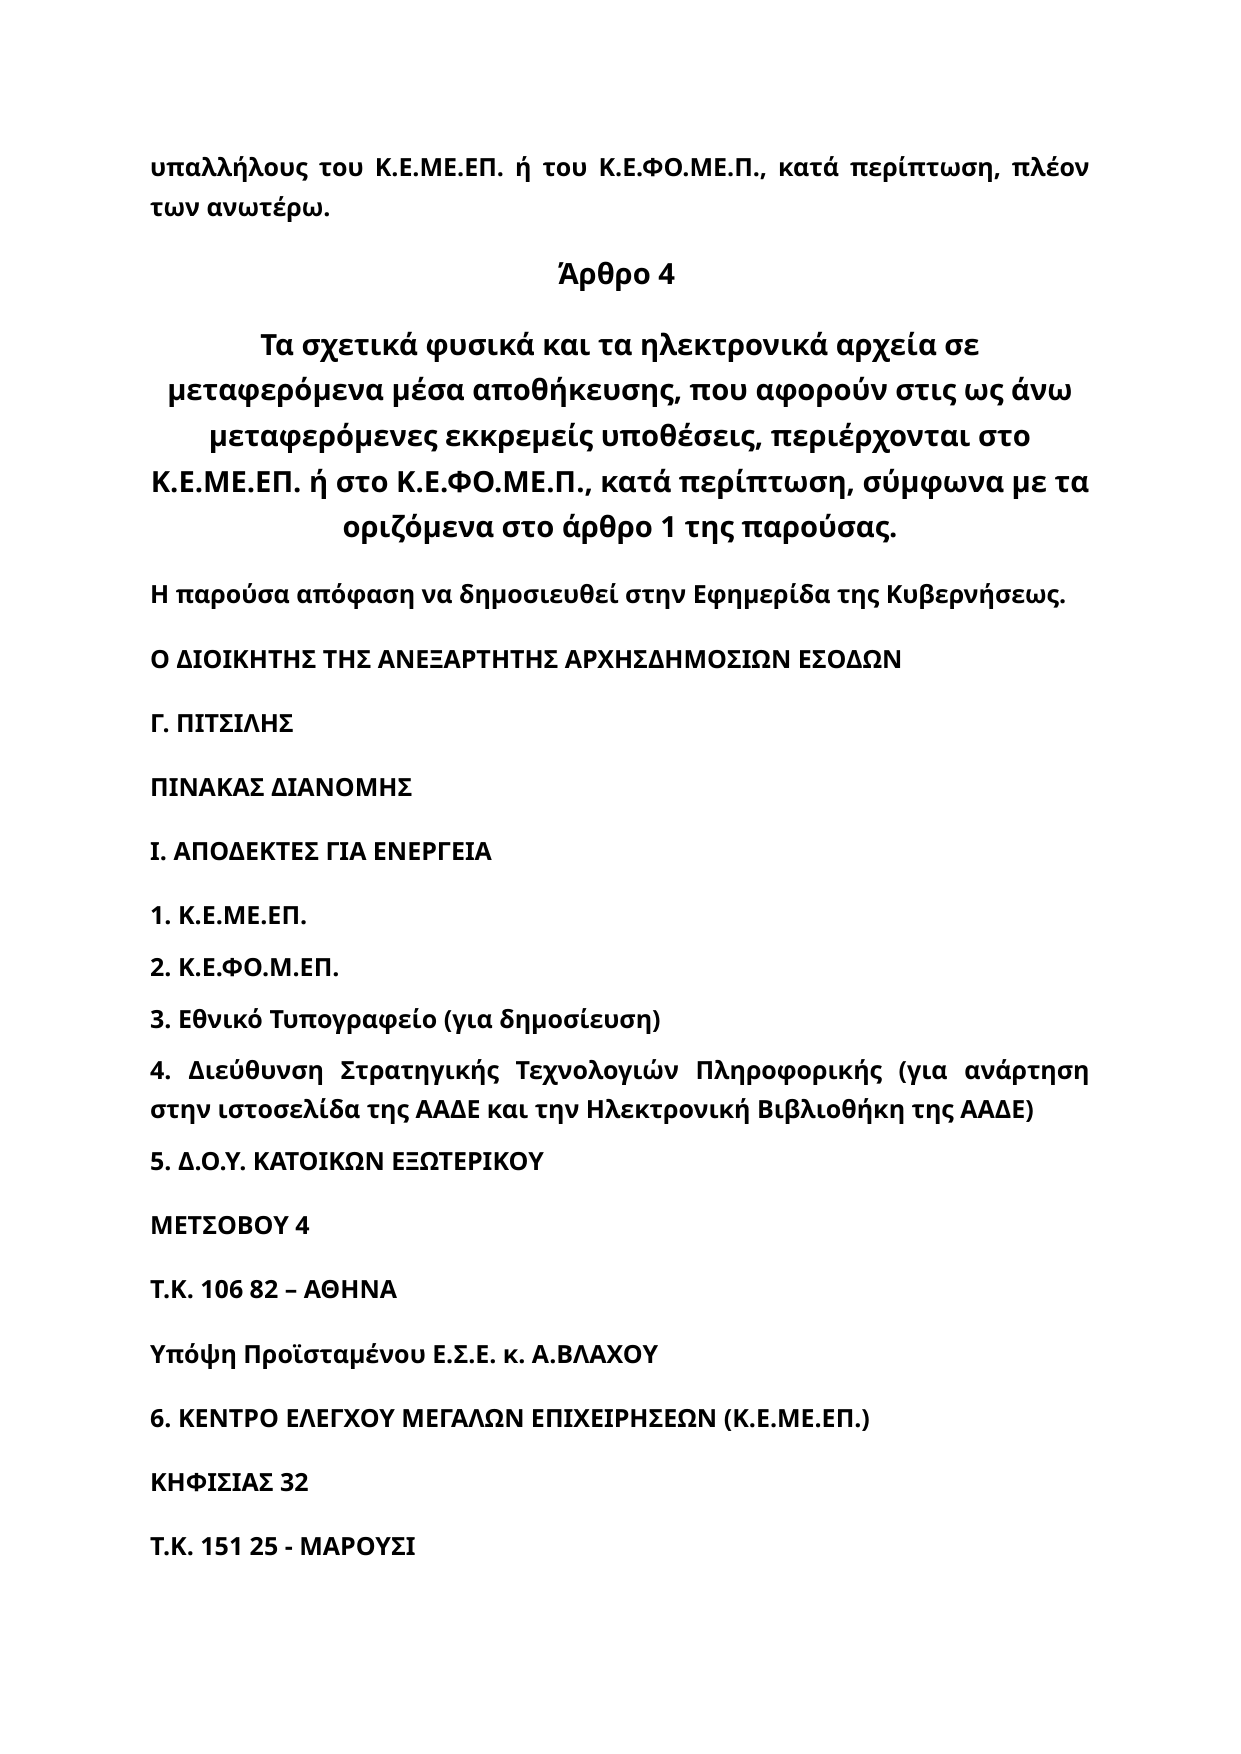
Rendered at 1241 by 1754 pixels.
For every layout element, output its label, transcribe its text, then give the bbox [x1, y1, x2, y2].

text 5. Δ.Ο.Υ. ΚΑΤΟΙΚΩΝ ΕΞΩΤΕΡΙΚΟΥ [150, 1144, 1090, 1178]
text 6. ΚΕΝΤΡΟ ΕΛΕΓΧΟΥ ΜΕΓΑΛΩΝ ΕΠΙΧΕΙΡΗΣΕΩΝ (Κ.Ε.ΜΕ.ΕΠ.) [150, 1400, 1090, 1434]
text Τ.Κ. 106 82 – ΑΘΗΝΑ [150, 1272, 1090, 1306]
subtitle Άρθρο 4 [150, 253, 1090, 293]
text Ο ΔΙΟΙΚΗΤΗΣ ΤΗΣ ΑΝΕΞΑΡΤΗΤΗΣ ΑΡΧΗΣΔΗΜΟΣΙΩΝ ΕΣΟΔΩΝ [150, 641, 1090, 675]
text H παρούσα απόφαση να δημοσιευθεί στην Εφημερίδα της Κυβερνήσεως. [150, 577, 1090, 611]
text Ι. ΑΠΟΔΕΚΤΕΣ ΓΙΑ ΕΝΕΡΓΕΙΑ [150, 834, 1090, 868]
text 2. Κ.Ε.ΦΟ.Μ.ΕΠ. [150, 949, 1090, 984]
text Υπόψη Προϊσταμένου Ε.Σ.Ε. κ. Α.ΒΛΑΧΟΥ [150, 1336, 1090, 1370]
text υπαλλήλους του Κ.Ε.ΜΕ.ΕΠ. ή του Κ.Ε.ΦΟ.ΜΕ.Π., κατά περίπτωση, πλέον των ανωτέρω. [150, 150, 1090, 223]
text ΠΙΝΑΚΑΣ ΔΙΑΝΟΜΗΣ [150, 769, 1090, 804]
text Τ.Κ. 151 25 - ΜΑΡΟΥΣΙ [150, 1529, 1090, 1563]
text 3. Εθνικό Τυπογραφείο (για δημοσίευση) [150, 1001, 1090, 1035]
subtitle Τα σχετικά φυσικά και τα ηλεκτρονικά αρχεία σε μεταφερόμενα μέσα αποθήκευσης, που αφορούν στις ως άνω μεταφερόμενες εκκρεμείς υποθέσεις, περιέρχονται στο Κ.Ε.ΜΕ.ΕΠ. ή στο Κ.Ε.ΦΟ.ΜΕ.Π., κατά περίπτωση, σύμφωνα με τα οριζόμενα στο άρθρο 1 της παρούσας. [150, 324, 1090, 546]
text 1. Κ.Ε.ΜΕ.ΕΠ. [150, 898, 1090, 932]
text 4. Διεύθυνση Στρατηγικής Τεχνολογιών Πληροφορικής (για ανάρτηση στην ιστοσελίδα της ΑΑΔΕ και την Ηλεκτρονική Βιβλιοθήκη της ΑΑΔΕ) [150, 1053, 1090, 1126]
text Γ. ΠΙΤΣΙΛΗΣ [150, 705, 1090, 739]
text ΚΗΦΙΣΙΑΣ 32 [150, 1464, 1090, 1499]
text ΜΕΤΣΟΒΟΥ 4 [150, 1208, 1090, 1242]
